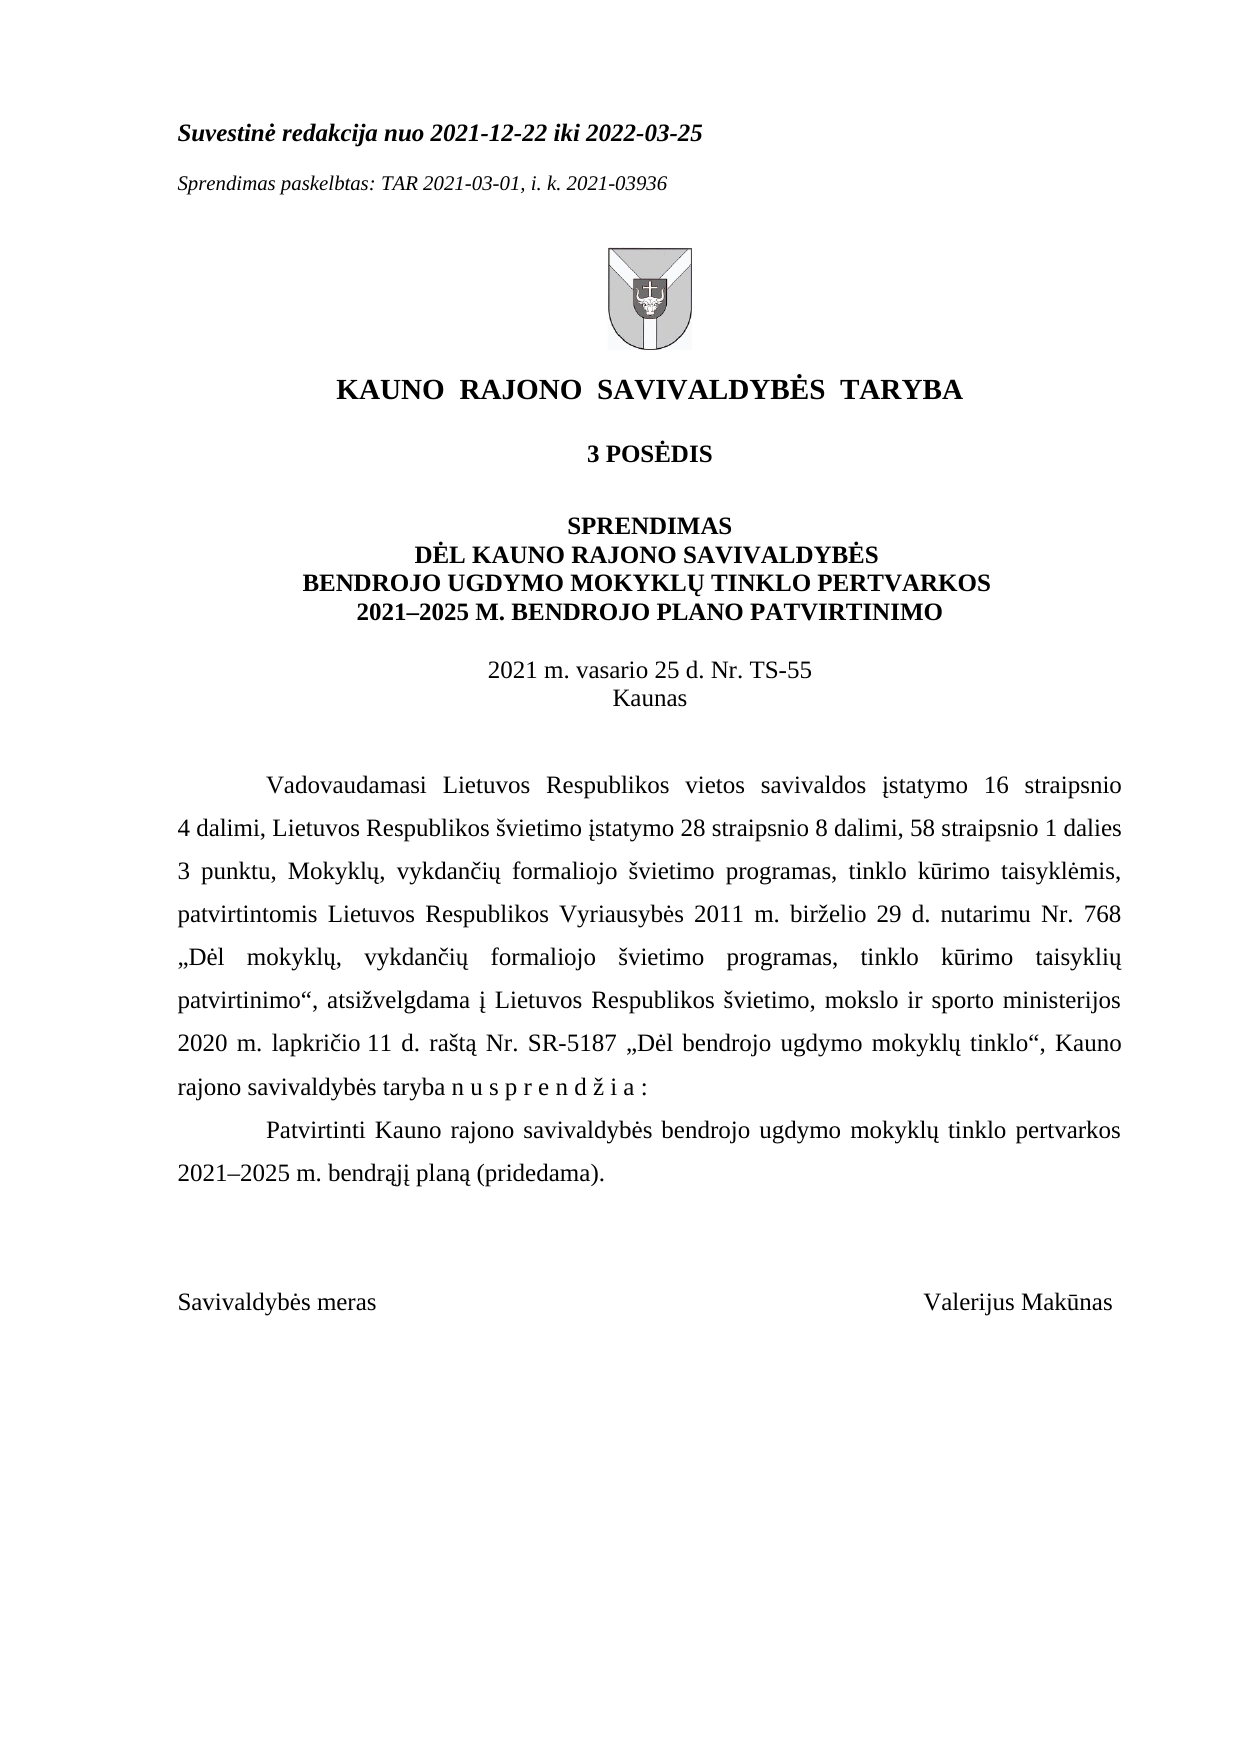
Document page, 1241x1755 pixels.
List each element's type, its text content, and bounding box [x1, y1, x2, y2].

text KAUNO RAJONO SAVIVALDYBĖS TARYBA [177, 372, 1122, 406]
text Dėl KAUNO RAJONO SAVIVALDYBĖS [177, 540, 1122, 568]
text Vadovaudamasi Lietuvos Respublikos vietos savivaldos įstatymo 16 straipsnio 4 dalimi, Lietuvos Respublikos švietimo įstatymo 28 straipsnio 8 dalimi, 58 straipsnio 1 dalies 3 punktu, Mokyklų, vykdančių formaliojo švietimo programas, tinklo kūrimo taisyklėmis, patvirtintomis Lietuvos Respublikos Vyriausybės 2011 m. birželio 29 d. nutarimu Nr. 768 „Dėl mokyklų, vykdančių formaliojo švietimo programas, tinklo kūrimo taisyklių patvirtinimo“, atsižvelgdama į Lietuvos Respublikos švietimo, mokslo ir sporto ministerijos 2020 m. lapkričio 11 d. raštą Nr. SR-5187 „Dėl bendrojo ugdymo mokyklų tinklo“, Kauno rajono savivaldybės taryba nusprendžia: [177, 770, 1122, 1100]
text 3 POSĖDIS [177, 439, 1122, 468]
text Kaunas [177, 683, 1122, 712]
text 2021 m. vasario 25 d. Nr. TS-55 [177, 655, 1122, 683]
text Suvestinė redakcija nuo 2021-12-22 iki 2022-03-25 [177, 118, 1122, 147]
text Sprendimas paskelbtas: TAR 2021-03-01, i. k. 2021-03936 [177, 171, 1122, 195]
text Patvirtinti Kauno rajono savivaldybės bendrojo ugdymo mokyklų tinklo pertvarkos 2021–2025 m. bendrąjį planą (pridedama). [177, 1115, 1122, 1187]
text BENDROJO UGDYMO MOKYKLŲ TINKLO PERTVARKOS [177, 568, 1122, 597]
text SPRENDIMAS [177, 511, 1122, 540]
text Savivaldybės meras Valerijus Makūnas [177, 1287, 1122, 1316]
text 2021–2025 M. BENDROJO PLANO PATVIRTINIMO [177, 597, 1122, 626]
